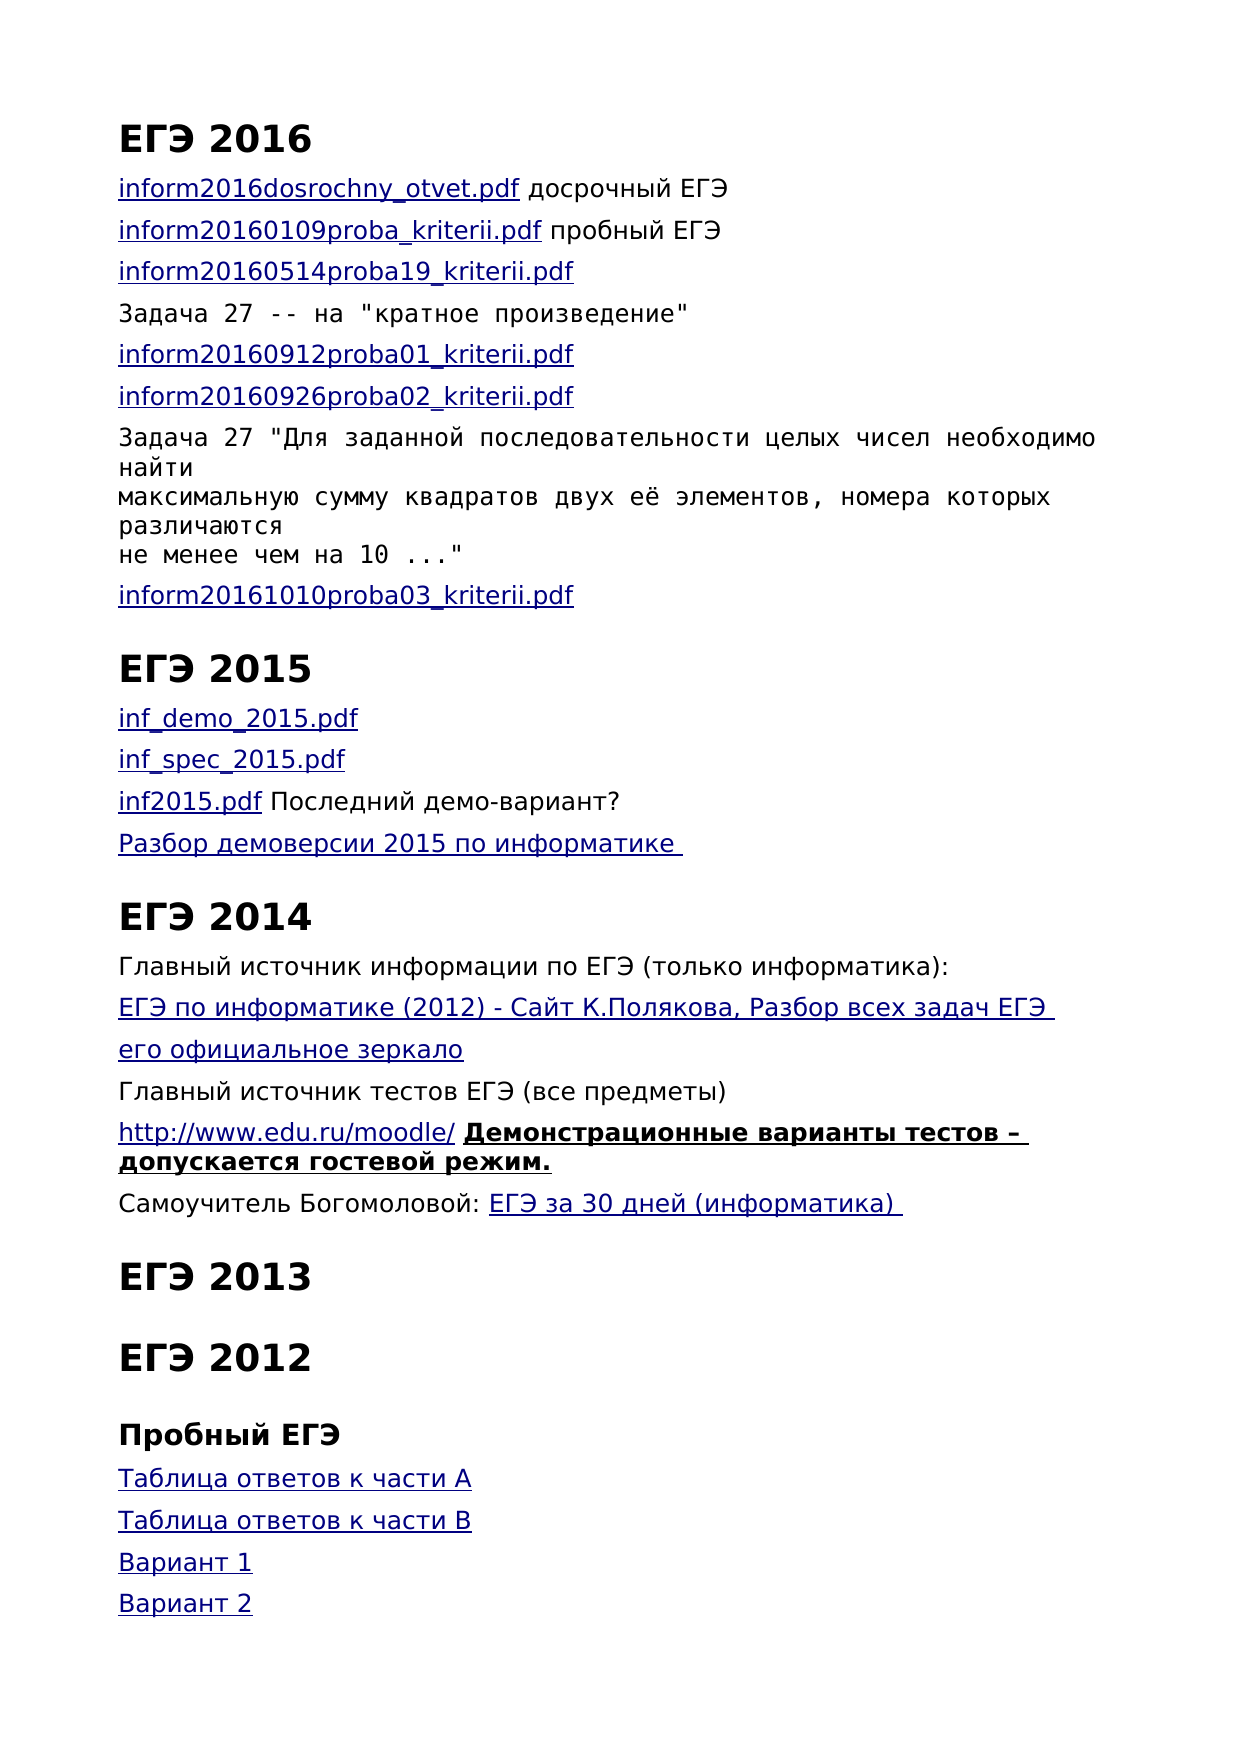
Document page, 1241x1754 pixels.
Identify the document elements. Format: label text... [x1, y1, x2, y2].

text Самоучитель Богомоловой: ЕГЭ за 30 дней (информатика) [118, 1189, 1122, 1218]
text inform20160926proba02_kriterii.pdf [118, 382, 1122, 411]
subtitle ЕГЭ 2014 [118, 896, 1122, 939]
text inf_demo_2015.pdf [118, 704, 1122, 733]
text inf2015.pdf Последний демо-вариант? [118, 787, 1122, 816]
text Главный источник информации по ЕГЭ (только информатика): [118, 952, 1122, 981]
text Вариант 1 [118, 1548, 1122, 1577]
text inform2016dosrochny_otvet.pdf досрочный ЕГЭ [118, 174, 1122, 203]
text inform20161010proba03_kriterii.pdf [118, 581, 1122, 610]
text Задача 27 -- на "кратное произведение" [118, 299, 1122, 328]
text inform20160109proba_kriterii.pdf пробный ЕГЭ [118, 216, 1122, 245]
text Таблица ответов к части A [118, 1465, 1122, 1494]
subtitle ЕГЭ 2016 [118, 118, 1122, 162]
text http://www.edu.ru/moodle/ Демонстрационные варианты тестов – допускается гостевой режим. [118, 1118, 1122, 1177]
subtitle ЕГЭ 2012 [118, 1337, 1122, 1381]
subtitle Пробный ЕГЭ [118, 1418, 1122, 1452]
subtitle ЕГЭ 2013 [118, 1256, 1122, 1299]
text inform20160912proba01_kriterii.pdf [118, 340, 1122, 369]
text Задача 27 "Для заданной последовательности целых чисел необходимо найти максимальную сумму квадратов двух её элементов, номера которых различаются не менее чем на 10 ..." [118, 423, 1122, 569]
text Таблица ответов к части B [118, 1506, 1122, 1536]
text inform20160514proba19_kriterii.pdf [118, 258, 1122, 287]
text Главный источник тестов ЕГЭ (все предметы) [118, 1077, 1122, 1106]
text Вариант 2 [118, 1590, 1122, 1619]
subtitle ЕГЭ 2015 [118, 648, 1122, 691]
text Разбор демоверсии 2015 по информатике [118, 829, 1122, 858]
text ЕГЭ по информатике (2012) - Сайт К.Полякова, Разбор всех задач ЕГЭ [118, 993, 1122, 1023]
text inf_spec_2015.pdf [118, 746, 1122, 775]
text его официальное зеркало [118, 1035, 1122, 1064]
